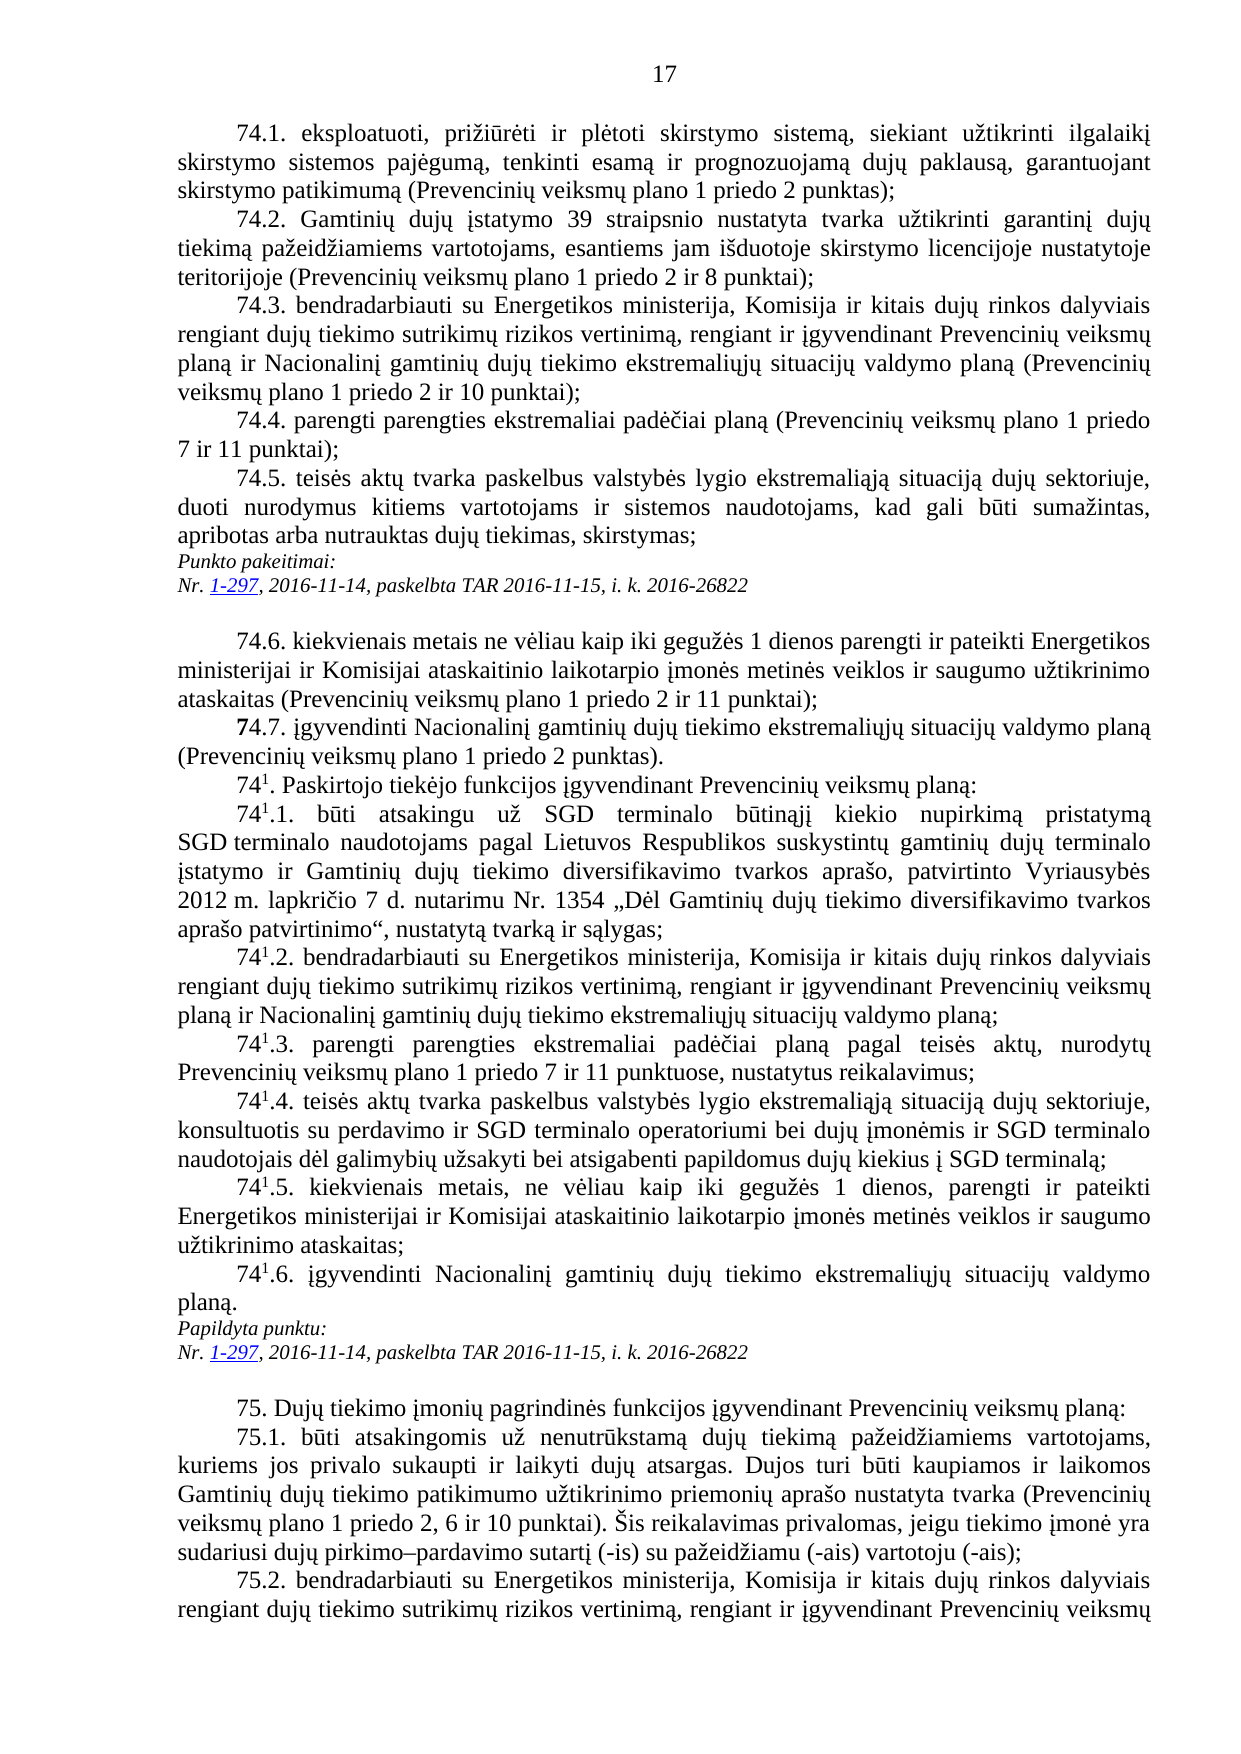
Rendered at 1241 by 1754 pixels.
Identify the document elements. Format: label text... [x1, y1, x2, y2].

text Nr. 1-297, 2016-11-14, paskelbta TAR 2016-11-15, i. k. 2016-26822 [177, 573, 1152, 597]
text 74.3. bendradarbiauti su Energetikos ministerija, Komisija ir kitais dujų rinkos dalyviais rengiant dujų tiekimo sutrikimų rizikos vertinimą, rengiant ir įgyvendinant Prevencinių veiksmų planą ir Nacionalinį gamtinių dujų tiekimo ekstremaliųjų situacijų valdymo planą (Prevencinių veiksmų plano 1 priedo 2 ir 10 punktai); [177, 291, 1152, 406]
text 741.1. būti atsakingu už SGD terminalo būtinąjį kiekio nupirkimą pristatymą SGD terminalo naudotojams pagal Lietuvos Respublikos suskystintų gamtinių dujų terminalo įstatymo ir Gamtinių dujų tiekimo diversifikavimo tvarkos aprašo, patvirtinto Vyriausybės 2012 m. lapkričio 7 d. nutarimu Nr. 1354 „Dėl Gamtinių dujų tiekimo diversifikavimo tvarkos aprašo patvirtinimo“, nustatytą tvarką ir sąlygas; [177, 799, 1152, 942]
text 74.5. teisės aktų tvarka paskelbus valstybės lygio ekstremaliąją situaciją dujų sektoriuje, duoti nurodymus kitiems vartotojams ir sistemos naudotojams, kad gali būti sumažintas, apribotas arba nutrauktas dujų tiekimas, skirstymas; [177, 463, 1152, 549]
text 74.4. parengti parengties ekstremaliai padėčiai planą (Prevencinių veiksmų plano 1 priedo 7 ir 11 punktai); [177, 406, 1152, 463]
text Papildyta punktu: [177, 1316, 1152, 1340]
text Punkto pakeitimai: [177, 549, 1152, 573]
text 741.4. teisės aktų tvarka paskelbus valstybės lygio ekstremaliąją situaciją dujų sektoriuje, konsultuotis su perdavimo ir SGD terminalo operatoriumi bei dujų įmonėmis ir SGD terminalo naudotojais dėl galimybių užsakyti bei atsigabenti papildomus dujų kiekius į SGD terminalą; [177, 1086, 1152, 1172]
text 74.7. įgyvendinti Nacionalinį gamtinių dujų tiekimo ekstremaliųjų situacijų valdymo planą (Prevencinių veiksmų plano 1 priedo 2 punktas). [177, 712, 1152, 770]
text 741.2. bendradarbiauti su Energetikos ministerija, Komisija ir kitais dujų rinkos dalyviais rengiant dujų tiekimo sutrikimų rizikos vertinimą, rengiant ir įgyvendinant Prevencinių veiksmų planą ir Nacionalinį gamtinių dujų tiekimo ekstremaliųjų situacijų valdymo planą; [177, 942, 1152, 1029]
text 741.6. įgyvendinti Nacionalinį gamtinių dujų tiekimo ekstremaliųjų situacijų valdymo planą. [177, 1259, 1152, 1316]
text 74.2. Gamtinių dujų įstatymo 39 straipsnio nustatyta tvarka užtikrinti garantinį dujų tiekimą pažeidžiamiems vartotojams, esantiems jam išduotoje skirstymo licencijoje nustatytoje teritorijoje (Prevencinių veiksmų plano 1 priedo 2 ir 8 punktai); [177, 204, 1152, 291]
text 75.1. būti atsakingomis už nenutrūkstamą dujų tiekimą pažeidžiamiems vartotojams, kuriems jos privalo sukaupti ir laikyti dujų atsargas. Dujos turi būti kaupiamos ir laikomos Gamtinių dujų tiekimo patikimumo užtikrinimo priemonių aprašo nustatyta tvarka (Prevencinių veiksmų plano 1 priedo 2, 6 ir 10 punktai). Šis reikalavimas privalomas, jeigu tiekimo įmonė yra sudariusi dujų pirkimo–pardavimo sutartį (-is) su pažeidžiamu (-ais) vartotoju (-ais); [177, 1422, 1152, 1566]
text 741.5. kiekvienais metais, ne vėliau kaip iki gegužės 1 dienos, parengti ir pateikti Energetikos ministerijai ir Komisijai ataskaitinio laikotarpio įmonės metinės veiklos ir saugumo užtikrinimo ataskaitas; [177, 1172, 1152, 1259]
text 75. Dujų tiekimo įmonių pagrindinės funkcijos įgyvendinant Prevencinių veiksmų planą: [177, 1393, 1152, 1422]
text 74.1. eksploatuoti, prižiūrėti ir plėtoti skirstymo sistemą, siekiant užtikrinti ilgalaikį skirstymo sistemos pajėgumą, tenkinti esamą ir prognozuojamą dujų paklausą, garantuojant skirstymo patikimumą (Prevencinių veiksmų plano 1 priedo 2 punktas); [177, 118, 1152, 204]
text 75.2. bendradarbiauti su Energetikos ministerija, Komisija ir kitais dujų rinkos dalyviais rengiant dujų tiekimo sutrikimų rizikos vertinimą, rengiant ir įgyvendinant Prevencinių veiksmų [177, 1566, 1152, 1623]
text 74.6. kiekvienais metais ne vėliau kaip iki gegužės 1 dienos parengti ir pateikti Energetikos ministerijai ir Komisijai ataskaitinio laikotarpio įmonės metinės veiklos ir saugumo užtikrinimo ataskaitas (Prevencinių veiksmų plano 1 priedo 2 ir 11 punktai); [177, 626, 1152, 712]
text 741.3. parengti parengties ekstremaliai padėčiai planą pagal teisės aktų, nurodytų Prevencinių veiksmų plano 1 priedo 7 ir 11 punktuose, nustatytus reikalavimus; [177, 1029, 1152, 1086]
text Nr. 1-297, 2016-11-14, paskelbta TAR 2016-11-15, i. k. 2016-26822 [177, 1340, 1152, 1364]
text 741. Paskirtojo tiekėjo funkcijos įgyvendinant Prevencinių veiksmų planą: [177, 770, 1152, 799]
